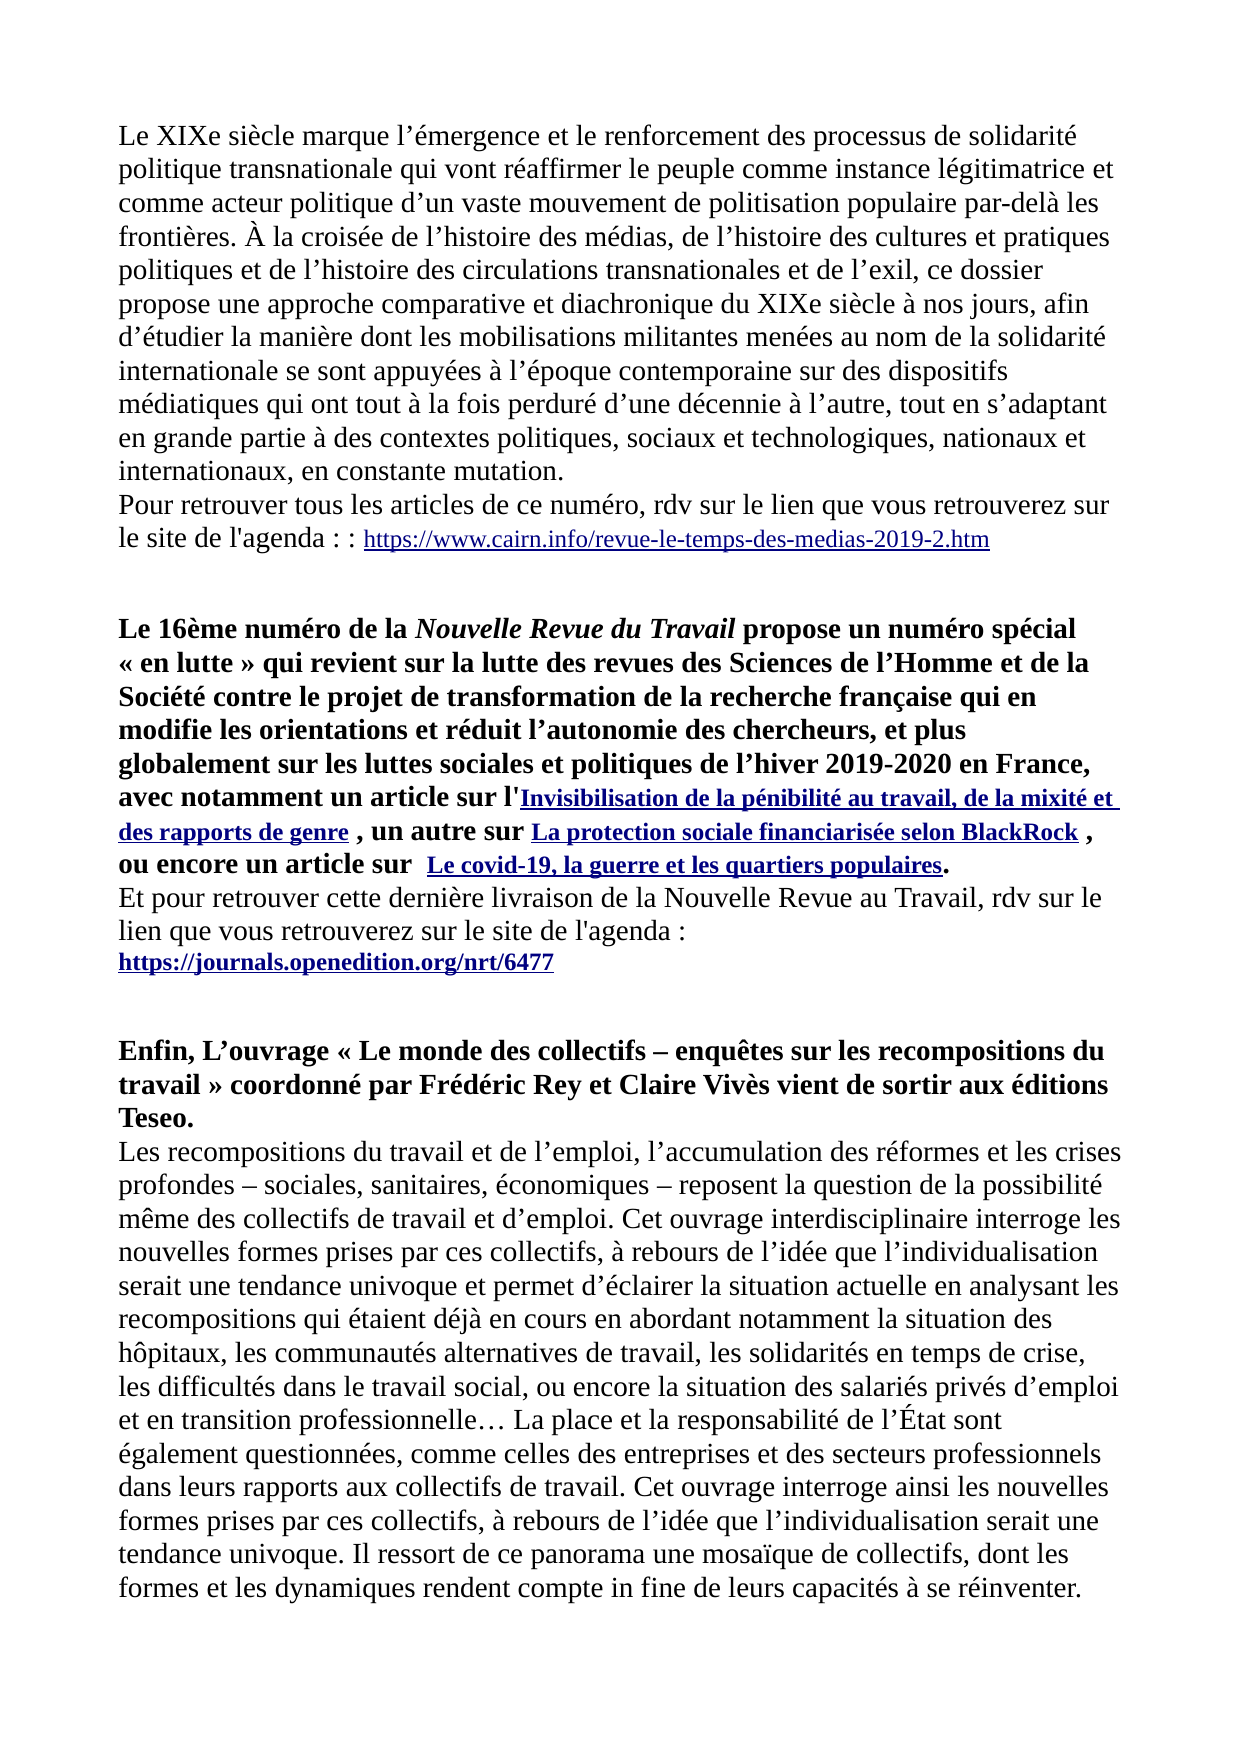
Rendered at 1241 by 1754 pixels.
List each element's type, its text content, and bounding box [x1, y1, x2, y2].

text Et pour retrouver cette dernière livraison de la Nouvelle Revue au Travail, rdv sur le lien que vous retrouverez sur le site de l'agenda : https://journals.openedition.org/nrt/6477 [118, 880, 1122, 976]
text Enfin, L’ouvrage « Le monde des collectifs – enquêtes sur les recompositions du travail » coordonné par Frédéric Rey et Claire Vivès vient de sortir aux éditions Teseo. [118, 1033, 1122, 1134]
text Pour retrouver tous les articles de ce numéro, rdv sur le lien que vous retrouverez sur le site de l'agenda : : https://www.cairn.info/revue-le-temps-des-medias-2019-2.htm [118, 487, 1122, 554]
text Le XIXe siècle marque l’émergence et le renforcement des processus de solidarité politique transnationale qui vont réaffirmer le peuple comme instance légitimatrice et comme acteur politique d’un vaste mouvement de politisation populaire par-delà les frontières. À la croisée de l’histoire des médias, de l’histoire des cultures et pratiques politiques et de l’histoire des circulations transnationales et de l’exil, ce dossier propose une approche comparative et diachronique du XIXe siècle à nos jours, afin d’étudier la manière dont les mobilisations militantes menées au nom de la solidarité internationale se sont appuyées à l’époque contemporaine sur des dispositifs médiatiques qui ont tout à la fois perduré d’une décennie à l’autre, tout en s’adaptant en grande partie à des contextes politiques, sociaux et technologiques, nationaux et internationaux, en constante mutation. [118, 118, 1122, 487]
text Les recompositions du travail et de l’emploi, l’accumulation des réformes et les crises profondes – sociales, sanitaires, économiques – reposent la question de la possibilité même des collectifs de travail et d’emploi. Cet ouvrage interdisciplinaire interroge les nouvelles formes prises par ces collectifs, à rebours de l’idée que l’individualisation serait une tendance univoque et permet d’éclairer la situation actuelle en analysant les recompositions qui étaient déjà en cours en abordant notamment la situation des hôpitaux, les communautés alternatives de travail, les solidarités en temps de crise, les difficultés dans le travail social, ou encore la situation des salariés privés d’emploi et en transition professionnelle… La place et la responsabilité de l’État sont également questionnées, comme celles des entreprises et des secteurs professionnels dans leurs rapports aux collectifs de travail. Cet ouvrage interroge ainsi les nouvelles formes prises par ces collectifs, à rebours de l’idée que l’individualisation serait une tendance univoque. Il ressort de ce panorama une mosaïque de collectifs, dont les formes et les dynamiques rendent compte in fine de leurs capacités à se réinventer. [118, 1134, 1122, 1603]
text Le 16ème numéro de la Nouvelle Revue du Travail propose un numéro spécial « en lutte » qui revient sur la lutte des revues des Sciences de l’Homme et de la Société contre le projet de transformation de la recherche française qui en modifie les orientations et réduit l’autonomie des chercheurs, et plus globalement sur les luttes sociales et politiques de l’hiver 2019-2020 en France, avec notamment un article sur l'Invisibilisation de la pénibilité au travail, de la mixité et des rapports de genre , un autre sur La protection sociale financiarisée selon BlackRock , ou encore un article sur Le covid-19, la guerre et les quartiers populaires. [118, 612, 1122, 880]
